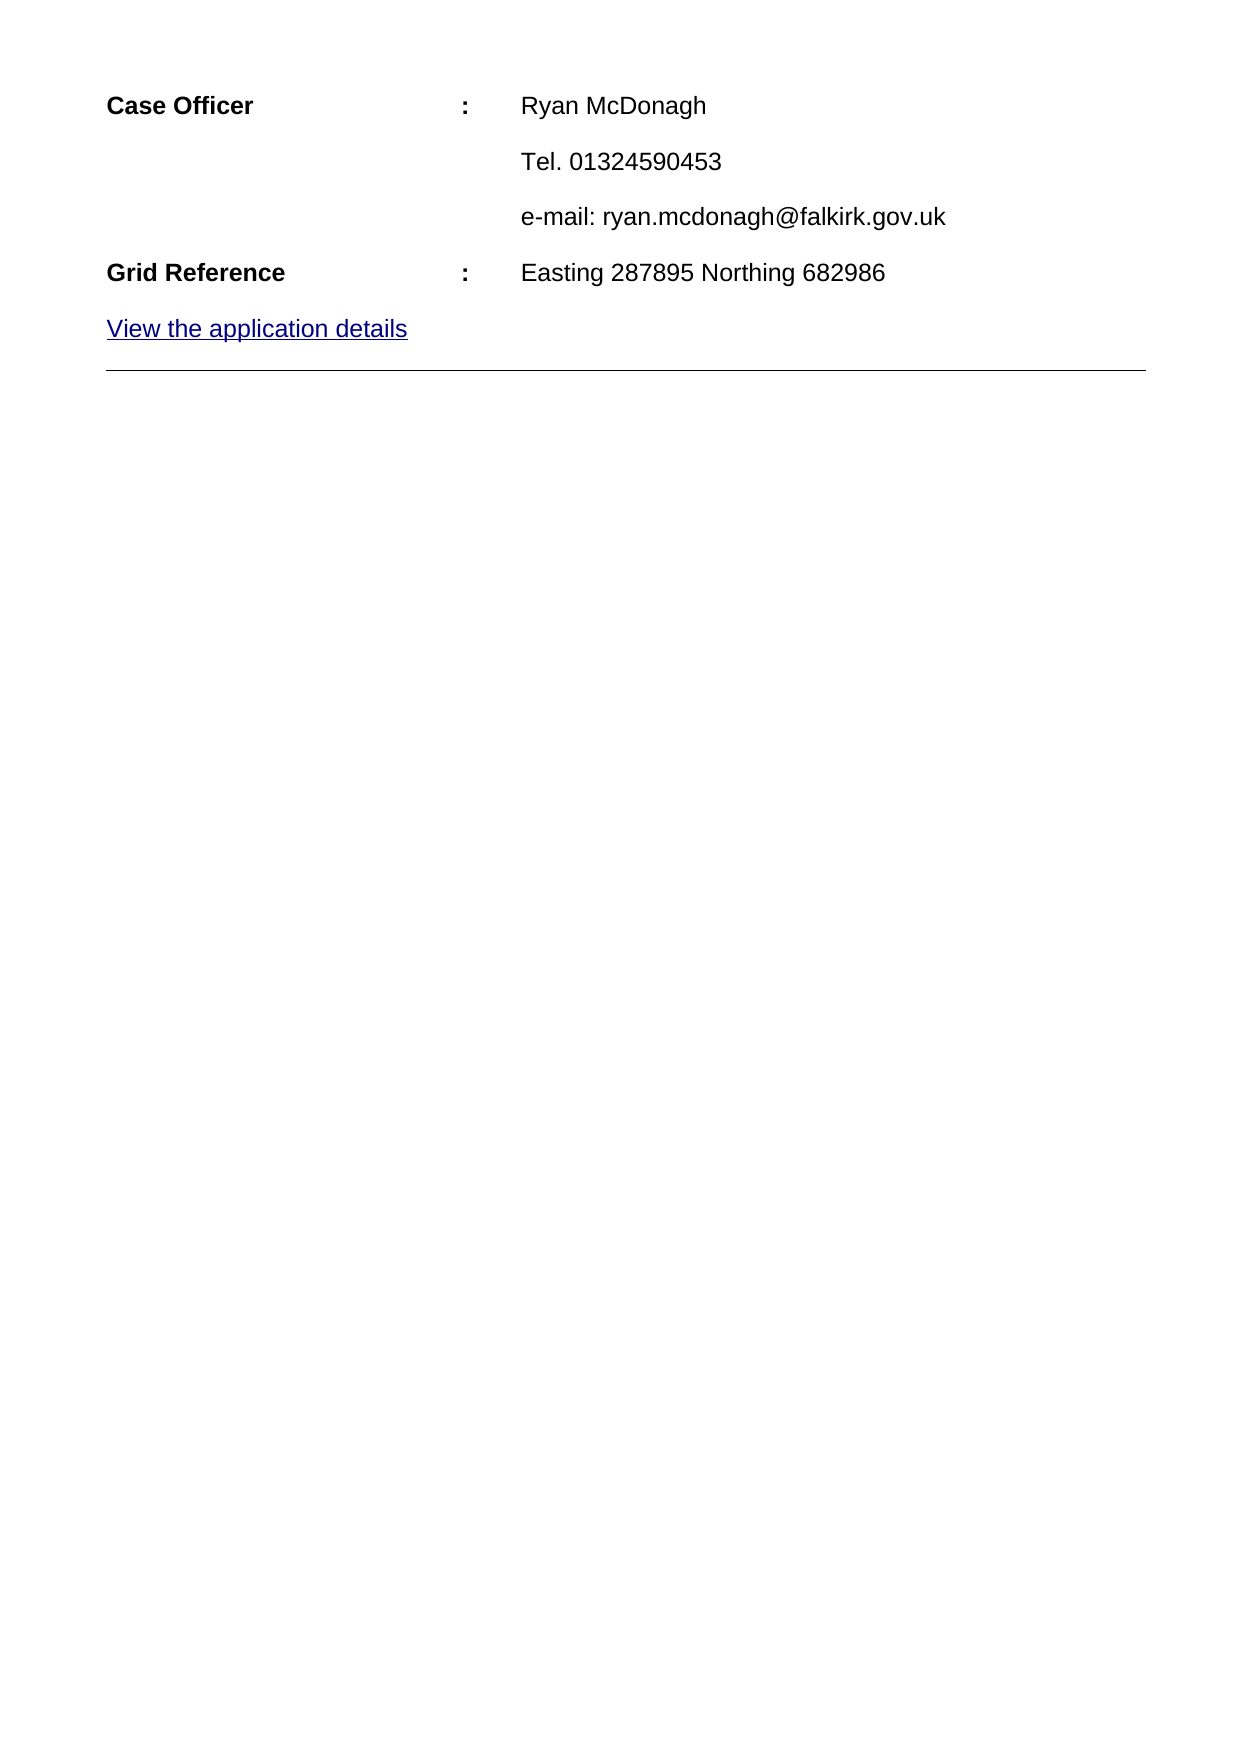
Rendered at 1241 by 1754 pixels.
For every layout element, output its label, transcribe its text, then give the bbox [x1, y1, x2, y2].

text e-mail: ryan.mcdonagh@falkirk.gov.uk [106, 202, 1146, 231]
text Case Officer : Ryan McDonagh [106, 91, 1146, 119]
text View the application details [106, 314, 1146, 343]
text Tel. 01324590453 [106, 146, 1146, 175]
text Grid Reference : Easting 287895 Northing 682986 [106, 258, 1146, 287]
